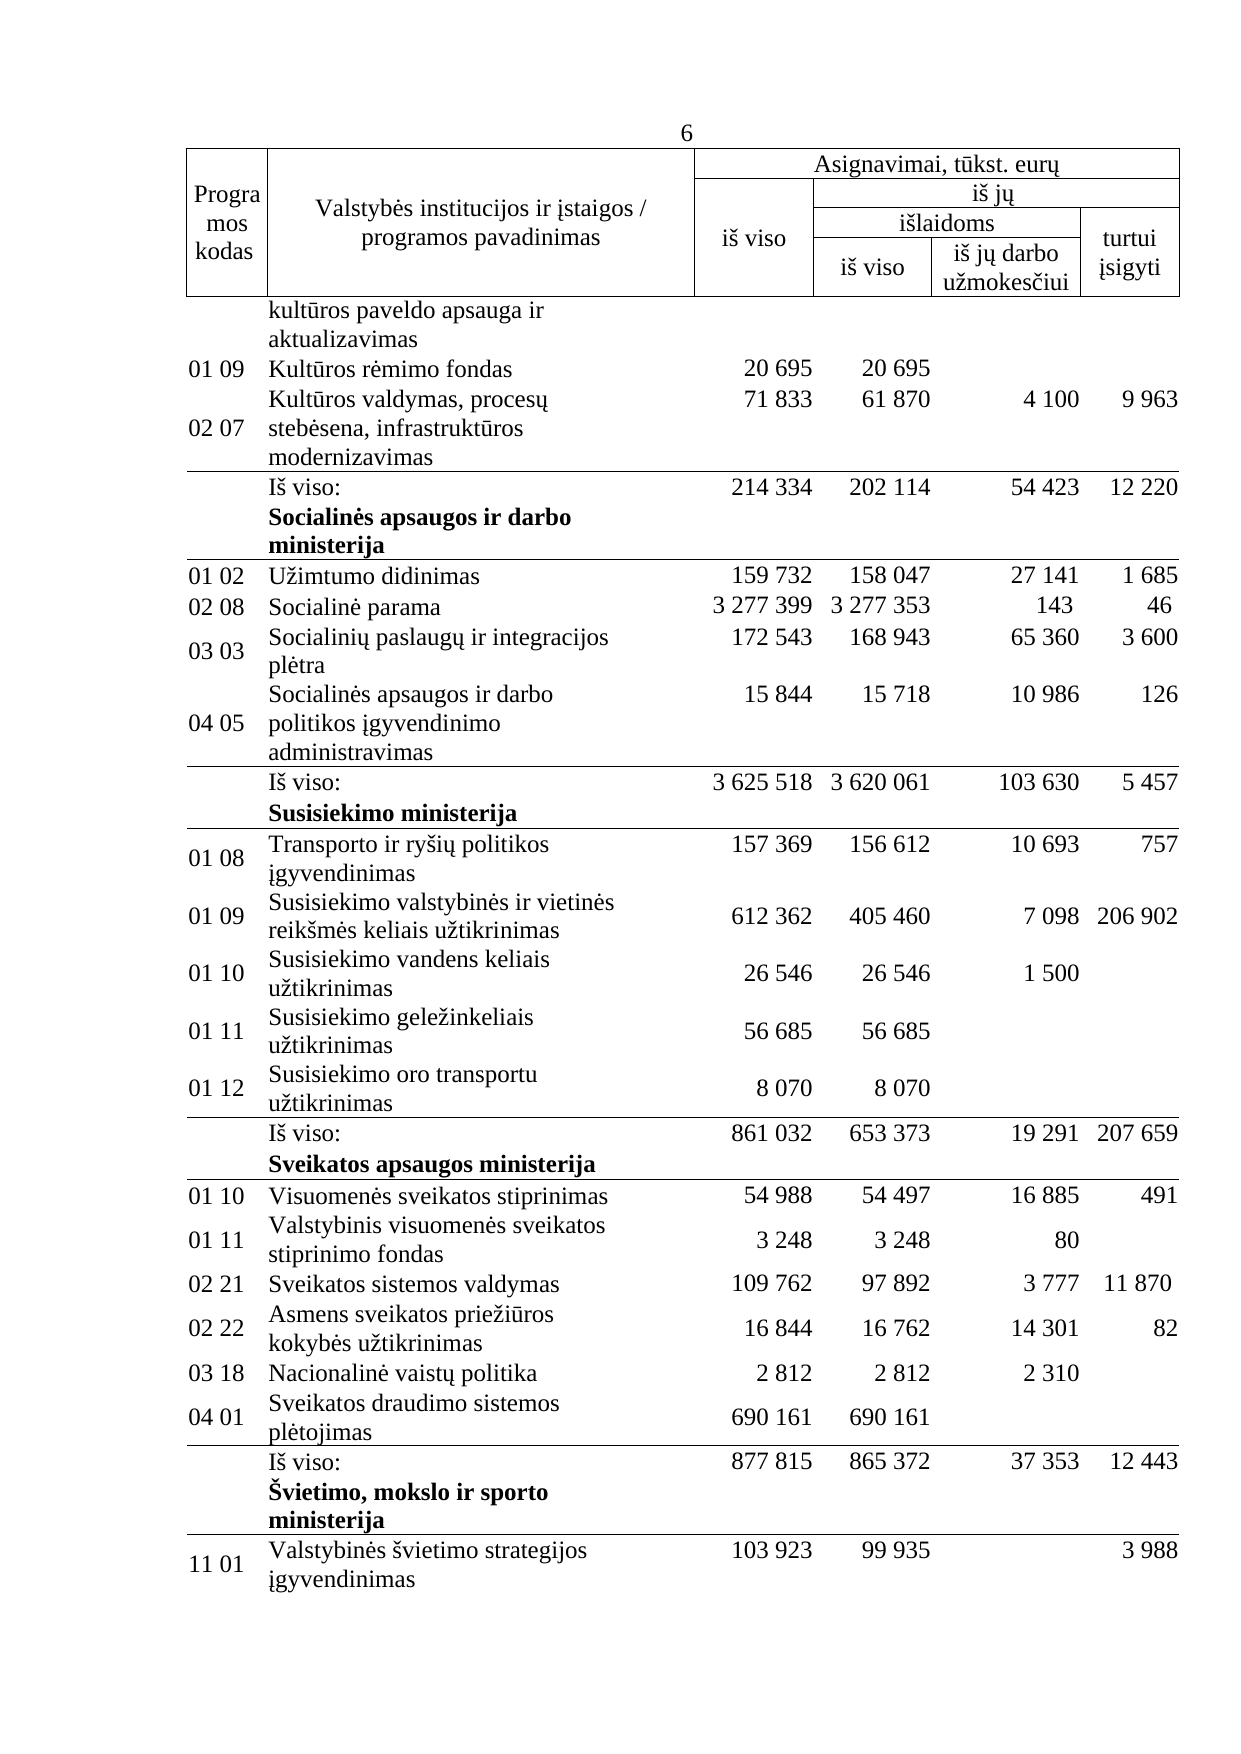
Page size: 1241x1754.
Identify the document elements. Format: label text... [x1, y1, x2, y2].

table_cell 653 373 [813, 1118, 931, 1148]
table_cell 02 08 [187, 591, 267, 622]
table_cell Švietimo, mokslo ir sporto ministerija [267, 1477, 631, 1534]
table_cell iš jų darbo užmokesčiui [932, 238, 1080, 296]
table_cell 04 05 [187, 679, 267, 766]
table_cell 158 047 [813, 560, 931, 591]
table_cell [931, 502, 1080, 559]
table_cell 16 762 [813, 1299, 931, 1357]
table_cell 157 369 [694, 829, 813, 887]
table_cell 02 07 [187, 384, 267, 471]
table_cell 54 988 [694, 1180, 813, 1210]
table_cell 65 360 [931, 622, 1080, 679]
table_cell Sveikatos sistemos valdymas [267, 1268, 631, 1299]
table_cell [631, 1388, 694, 1445]
table_cell [187, 472, 267, 502]
table_cell [631, 829, 694, 887]
table_cell 01 09 [187, 887, 267, 944]
table_cell 877 815 [694, 1446, 813, 1477]
table_cell [813, 1477, 931, 1534]
table_cell 4 100 [931, 384, 1080, 471]
table_cell Nacionalinė vaistų politika [267, 1357, 631, 1388]
table_cell 16 844 [694, 1299, 813, 1357]
table_cell kultūros paveldo apsauga ir aktualizavimas [267, 297, 631, 353]
table_cell 97 892 [813, 1268, 931, 1299]
table_cell 3 777 [931, 1268, 1080, 1299]
table_cell [1080, 353, 1179, 384]
table_cell 491 [1080, 1180, 1179, 1210]
table_cell Asmens sveikatos priežiūros kokybės užtikrinimas [267, 1299, 631, 1357]
table_cell 690 161 [813, 1388, 931, 1445]
table_cell [931, 1059, 1080, 1117]
table_cell Iš viso: [267, 1446, 631, 1477]
table_cell 04 01 [187, 1388, 267, 1445]
table_cell [694, 1148, 813, 1179]
table_cell 757 [1080, 829, 1179, 887]
table_cell [694, 297, 813, 353]
table_cell [187, 1148, 267, 1179]
table_cell 80 [931, 1210, 1080, 1268]
table_cell Sveikatos apsaugos ministerija [267, 1148, 631, 1179]
table_cell [631, 384, 694, 471]
table_cell [1080, 1477, 1179, 1534]
table_cell [931, 1002, 1080, 1059]
table_cell [631, 591, 694, 622]
table_cell 10 693 [931, 829, 1080, 887]
table_cell 15 844 [694, 679, 813, 766]
table_cell 3 277 353 [813, 591, 931, 622]
table_cell [187, 1118, 267, 1148]
table_cell 01 08 [187, 829, 267, 887]
table_cell 56 685 [813, 1002, 931, 1059]
table_cell 612 362 [694, 887, 813, 944]
table_cell 2 812 [813, 1357, 931, 1388]
table_cell 3 620 061 [813, 767, 931, 797]
table_cell [631, 622, 694, 679]
table_cell Iš viso: [267, 767, 631, 797]
table_cell 20 695 [813, 353, 931, 384]
table_cell 168 943 [813, 622, 931, 679]
table_cell 27 141 [931, 560, 1080, 591]
table_cell [1080, 1059, 1179, 1117]
table_cell 7 098 [931, 887, 1080, 944]
table_cell [931, 297, 1080, 353]
table_cell [931, 1388, 1080, 1445]
table_cell [1080, 297, 1179, 353]
table_header Valstybės institucijos ir įstaigos / programos pavadinimas [268, 149, 694, 296]
table_cell 01 10 [187, 1180, 267, 1210]
table_cell [631, 1357, 694, 1388]
table_cell 3 988 [1080, 1535, 1179, 1593]
table_cell iš viso [814, 238, 931, 296]
table_cell [931, 1535, 1080, 1593]
table_cell Susisiekimo ministerija [267, 797, 631, 828]
table_cell [694, 502, 813, 559]
table_cell [631, 944, 694, 1002]
table_cell [631, 1268, 694, 1299]
table_cell [631, 1477, 694, 1534]
table_cell 9 963 [1080, 384, 1179, 471]
table_cell Susisiekimo valstybinės ir vietinės reikšmės keliais užtikrinimas [267, 887, 631, 944]
table_cell [187, 1446, 267, 1477]
table_cell 156 612 [813, 829, 931, 887]
table_cell [631, 1446, 694, 1477]
table_cell [813, 297, 931, 353]
table_cell [931, 797, 1080, 828]
table_cell [631, 502, 694, 559]
table_cell Kultūros rėmimo fondas [267, 353, 631, 384]
table_cell iš viso [695, 179, 813, 296]
table_cell Užimtumo didinimas [267, 560, 631, 591]
table_cell 54 423 [931, 472, 1080, 502]
table_cell 103 923 [694, 1535, 813, 1593]
table_cell 207 659 [1080, 1118, 1179, 1148]
table_cell 26 546 [694, 944, 813, 1002]
table_cell 03 03 [187, 622, 267, 679]
table_cell Susisiekimo vandens keliais užtikrinimas [267, 944, 631, 1002]
table_cell [631, 679, 694, 766]
table_cell [813, 502, 931, 559]
table_cell [631, 472, 694, 502]
table_cell [631, 1299, 694, 1357]
table_cell [631, 353, 694, 384]
table_cell 14 301 [931, 1299, 1080, 1357]
table_cell 143 [931, 591, 1080, 622]
table_cell 10 986 [931, 679, 1080, 766]
table_cell [631, 767, 694, 797]
table_cell 2 310 [931, 1357, 1080, 1388]
table_cell Socialinių paslaugų ir integracijos plėtra [267, 622, 631, 679]
table_cell 12 220 [1080, 472, 1179, 502]
table_cell 37 353 [931, 1446, 1080, 1477]
table_cell 172 543 [694, 622, 813, 679]
table_cell [631, 560, 694, 591]
table_cell 15 718 [813, 679, 931, 766]
table_cell [631, 887, 694, 944]
table_cell [187, 297, 267, 353]
table_cell 3 248 [813, 1210, 931, 1268]
table_cell 3 248 [694, 1210, 813, 1268]
table_cell 405 460 [813, 887, 931, 944]
table_cell Socialinė parama [267, 591, 631, 622]
table_cell 01 02 [187, 560, 267, 591]
table_cell [631, 797, 694, 828]
table_cell Socialinės apsaugos ir darbo ministerija [267, 502, 631, 559]
table_cell Visuomenės sveikatos stiprinimas [267, 1180, 631, 1210]
table_cell 159 732 [694, 560, 813, 591]
table_cell [931, 1148, 1080, 1179]
table_cell Valstybinis visuomenės sveikatos stiprinimo fondas [267, 1210, 631, 1268]
table_cell 02 22 [187, 1299, 267, 1357]
table_cell Valstybinės švietimo strategijos įgyvendinimas [267, 1535, 631, 1593]
table_cell 214 334 [694, 472, 813, 502]
table_cell 16 885 [931, 1180, 1080, 1210]
table_cell iš jų [814, 179, 1179, 207]
table_header Asignavimai, tūkst. eurų [695, 149, 1179, 177]
table_cell 11 870 [1080, 1268, 1179, 1299]
table_cell 1 685 [1080, 560, 1179, 591]
table_cell 01 11 [187, 1002, 267, 1059]
table_cell 206 902 [1080, 887, 1179, 944]
table_cell Iš viso: [267, 1118, 631, 1148]
table_cell 01 10 [187, 944, 267, 1002]
table_cell [631, 1059, 694, 1117]
table_cell 54 497 [813, 1180, 931, 1210]
table_cell 2 812 [694, 1357, 813, 1388]
table_cell [631, 1118, 694, 1148]
table_cell Susisiekimo geležinkeliais užtikrinimas [267, 1002, 631, 1059]
table_cell [813, 1148, 931, 1179]
table_cell [813, 797, 931, 828]
table_cell 3 625 518 [694, 767, 813, 797]
table_cell 19 291 [931, 1118, 1080, 1148]
table_cell 3 600 [1080, 622, 1179, 679]
table_cell 02 21 [187, 1268, 267, 1299]
table_cell 126 [1080, 679, 1179, 766]
table_cell [631, 1180, 694, 1210]
table_cell [1080, 944, 1179, 1002]
table_cell [631, 1002, 694, 1059]
table_cell 56 685 [694, 1002, 813, 1059]
table_cell [694, 797, 813, 828]
table_cell 103 630 [931, 767, 1080, 797]
table_cell 865 372 [813, 1446, 931, 1477]
table_cell 61 870 [813, 384, 931, 471]
table_cell turtui įsigyti [1081, 208, 1179, 296]
table_cell [1080, 1148, 1179, 1179]
table_cell išlaidoms [814, 208, 1080, 237]
table_cell 82 [1080, 1299, 1179, 1357]
table_cell Iš viso: [267, 472, 631, 502]
table_cell 20 695 [694, 353, 813, 384]
table_cell 861 032 [694, 1118, 813, 1148]
table_cell [631, 1148, 694, 1179]
table_cell 3 277 399 [694, 591, 813, 622]
table_cell [1080, 1357, 1179, 1388]
table_cell 5 457 [1080, 767, 1179, 797]
table_cell [187, 767, 267, 797]
table_cell [631, 1535, 694, 1593]
table_cell [931, 353, 1080, 384]
table_cell 01 12 [187, 1059, 267, 1117]
table_cell 11 01 [187, 1535, 267, 1593]
table_cell [1080, 1388, 1179, 1445]
table_cell 8 070 [813, 1059, 931, 1117]
table_cell [1080, 502, 1179, 559]
table_cell 1 500 [931, 944, 1080, 1002]
table_cell Kultūros valdymas, procesų stebėsena, infrastruktūros modernizavimas [267, 384, 631, 471]
table_cell 26 546 [813, 944, 931, 1002]
table_cell [931, 1477, 1080, 1534]
table_cell [187, 797, 267, 828]
table_cell 109 762 [694, 1268, 813, 1299]
table_cell Transporto ir ryšių politikos įgyvendinimas [267, 829, 631, 887]
table_cell 8 070 [694, 1059, 813, 1117]
table_cell [187, 1477, 267, 1534]
table_cell [631, 297, 694, 353]
table_cell 12 443 [1080, 1446, 1179, 1477]
table_cell 99 935 [813, 1535, 931, 1593]
table_cell Susisiekimo oro transportu užtikrinimas [267, 1059, 631, 1117]
table_header Programos kodas [187, 149, 267, 296]
table_cell 01 09 [187, 353, 267, 384]
table_cell [187, 502, 267, 559]
table_cell Socialinės apsaugos ir darbo politikos įgyvendinimo administravimas [267, 679, 631, 766]
table_cell [1080, 797, 1179, 828]
table_cell [694, 1477, 813, 1534]
table_cell 202 114 [813, 472, 931, 502]
table_cell Sveikatos draudimo sistemos plėtojimas [267, 1388, 631, 1445]
table_cell [1080, 1002, 1179, 1059]
table_cell [631, 1210, 694, 1268]
table_cell 46 [1080, 591, 1179, 622]
table_cell [1080, 1210, 1179, 1268]
table_cell 71 833 [694, 384, 813, 471]
table_cell 01 11 [187, 1210, 267, 1268]
table_cell 03 18 [187, 1357, 267, 1388]
table_cell 690 161 [694, 1388, 813, 1445]
